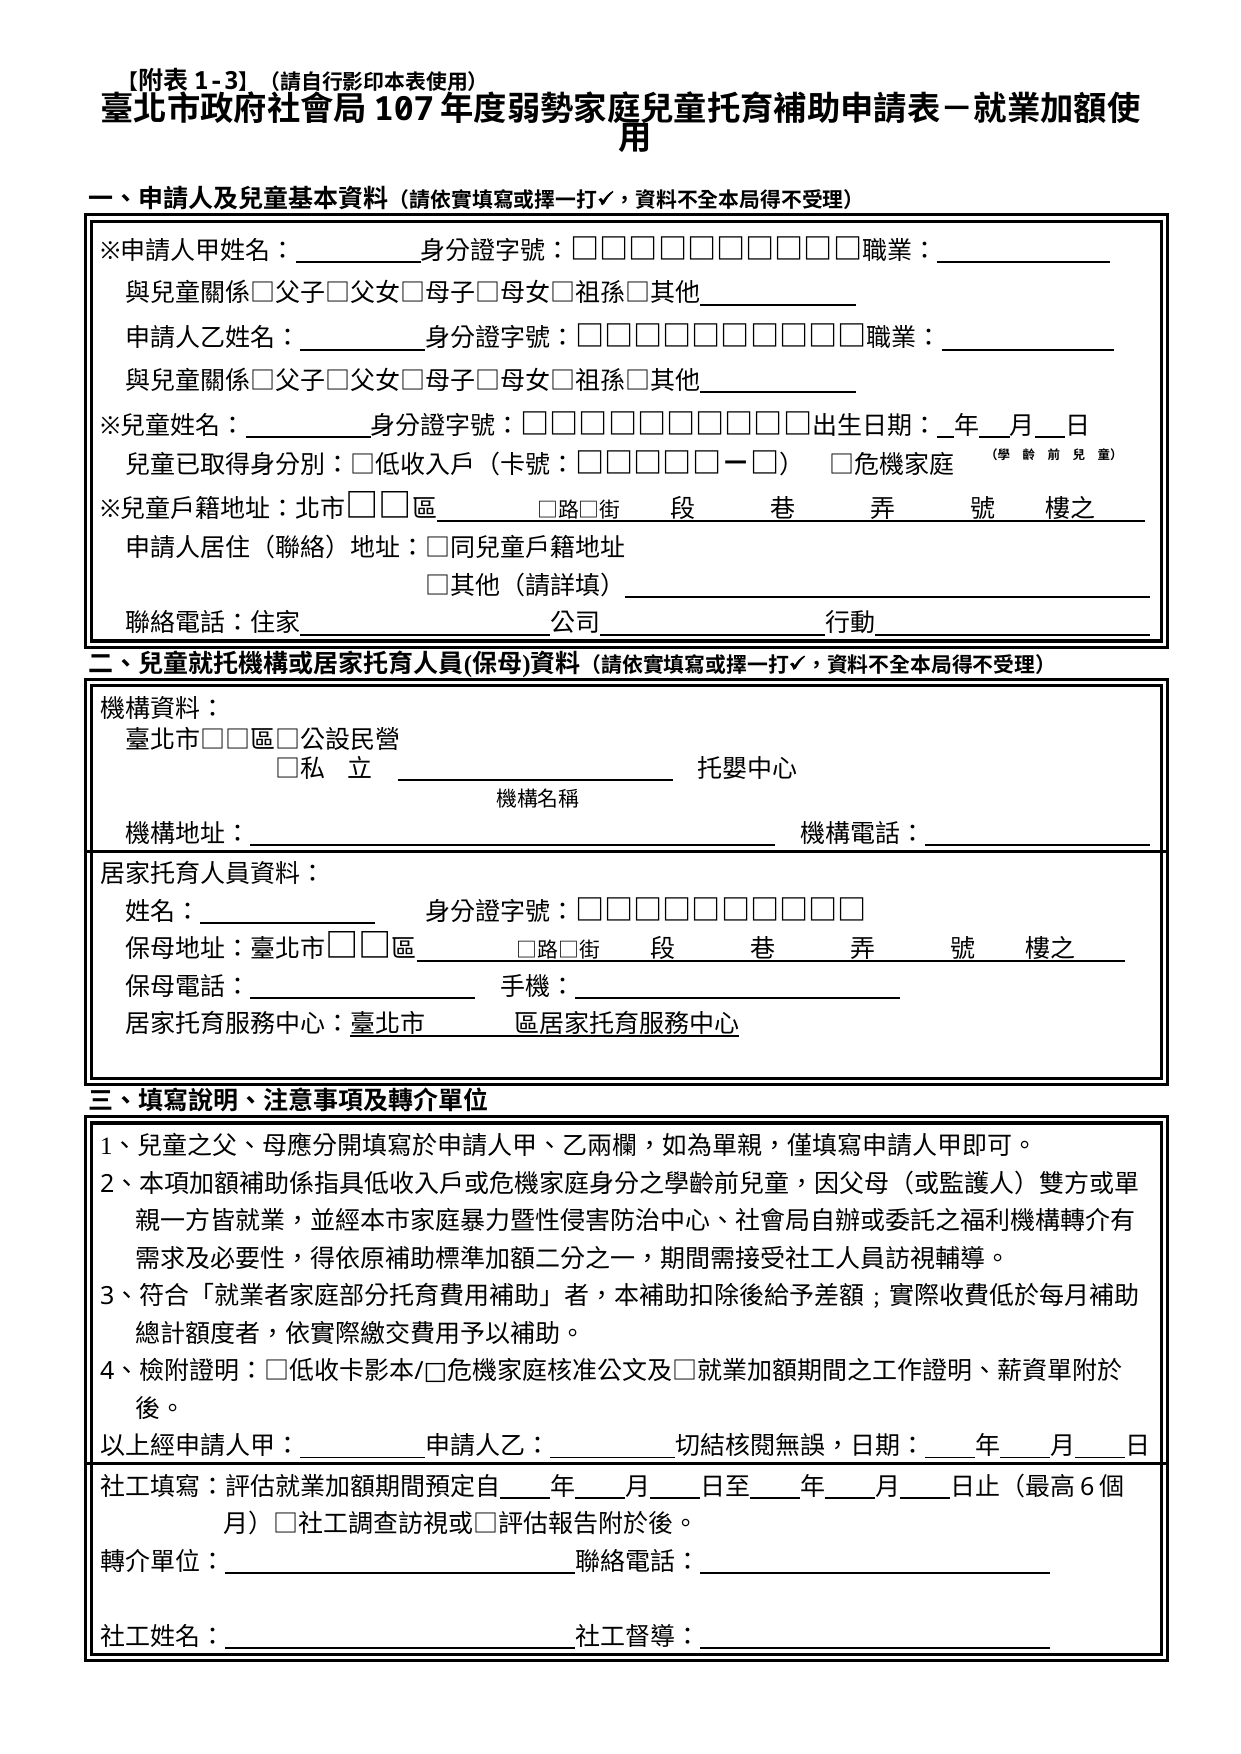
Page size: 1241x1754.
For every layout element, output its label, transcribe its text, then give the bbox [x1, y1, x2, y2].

text 臺北市政府社會局107年度弱勢家庭兒童托育補助申請表－就業加額使用 [89, 97, 1152, 155]
table_header ※申請人甲姓名： 身分證字號：□□□□□□□□□□職業： 與兒童關係□父子□父女□母子□母女□祖孫□其他 申請人乙姓名： 身分證字號：□□□□□□□□□□職業： 與兒童關係□父子□父女□母子□母女□祖孫□其他 ※兒童姓名： 身分證字號：□□□□□□□□□□出生日期： 年 月 日 兒童已取得身分別：□低收入戶（卡號：□□□□□－□） □危機家庭 （學 齡 前 兒 童） ※兒童戶籍地址：北市□□區 □路□街 段 巷 弄 號 樓之 申請人居住（聯絡）地址：□同兒童戶籍地址 □其他（請詳填） 聯絡電話：住家 公司 行動 [89, 216, 1164, 639]
table_header 1、兒童之父、母應分開填寫於申請人甲、乙兩欄，如為單親，僅填寫申請人甲即可。 2、本項加額補助係指具低收入戶或危機家庭身分之學齡前兒童，因父母（或監護人）雙方或單親一方皆就業，並經本市家庭暴力暨性侵害防治中心、社會局自辦或委託之福利機構轉介有需求及必要性，得依原補助標準加額二分之一，期間需接受社工人員訪視輔導。 3、符合「就業者家庭部分托育費用補助」者，本補助扣除後給予差額﹔實際收費低於每月補助總計額度者，依實際繳交費用予以補助。 4、檢附證明：□低收卡影本/□危機家庭核准公文及□就業加額期間之工作證明、薪資單附於後。 以上經申請人甲： 申請人乙： 切結核閱無誤，日期： 年 月 日 [89, 1118, 1164, 1462]
table_header 機構資料： 臺北市□□區□公設民營 □私 立 托嬰中心 機構名稱 機構地址： 機構電話： [89, 681, 1164, 850]
text 一、申請人及兒童基本資料（請依實填寫或擇一打，資料不全本局得不受理） [89, 184, 1152, 213]
text 二、兒童就托機構或居家托育人員(保母)資料（請依實填寫或擇一打，資料不全本局得不受理） [89, 649, 1152, 678]
text 三、填寫說明、注意事項及轉介單位 [89, 1086, 1152, 1115]
table_cell 社工填寫：評估就業加額期間預定自 年 月 日至 年 月 日止（最高6個月）□社工調查訪視或□評估報告附於後。 轉介單位： 聯絡電話： 社工姓名： 社工督導： [93, 1465, 1160, 1653]
text 【附表1-3】（請自行影印本表使用） [118, 59, 1152, 97]
table_cell 居家托育人員資料： 姓名： 身分證字號：□□□□□□□□□□ 保母地址：臺北市□□區 □路□街 段 巷 弄 號 樓之 保母電話： 手機： 居家托育服務中心：臺北市 區居家托育服務中心 [93, 853, 1160, 1077]
